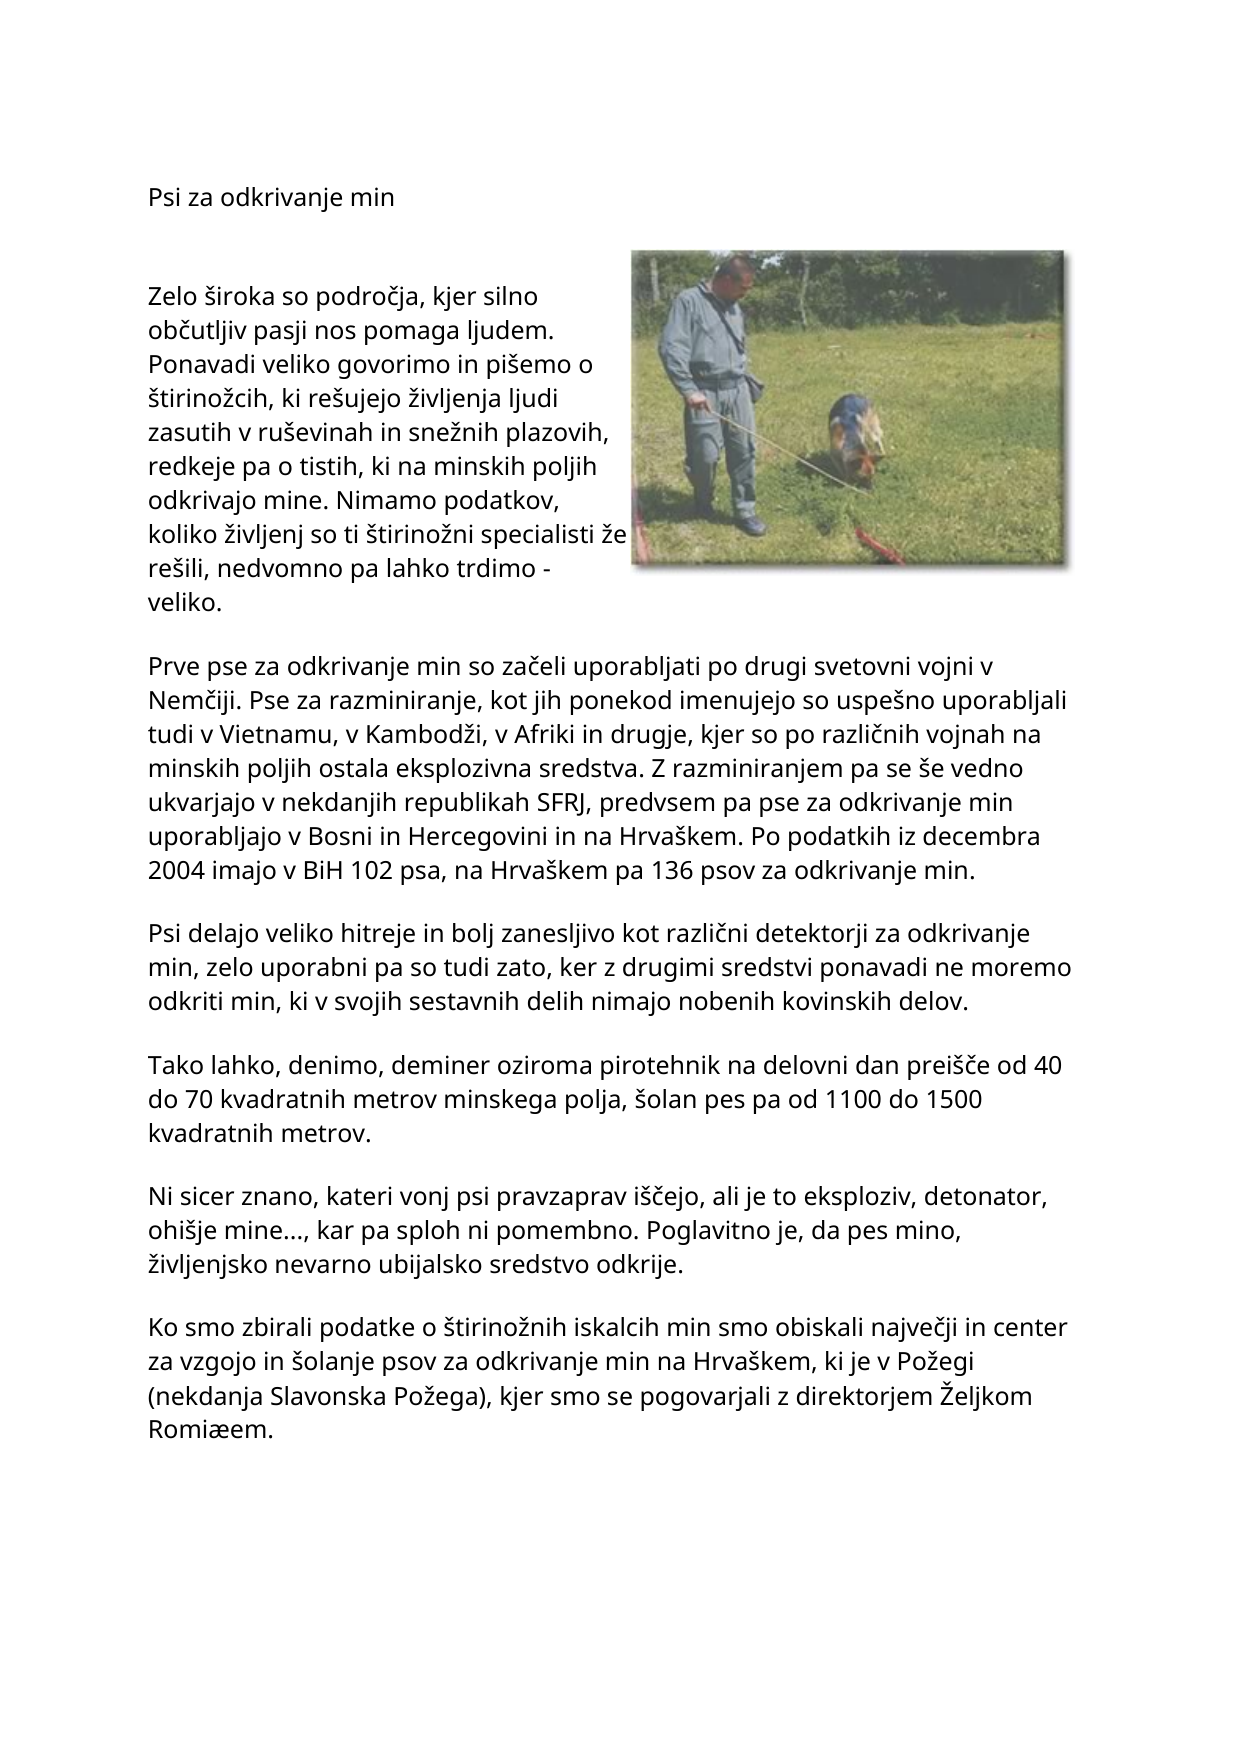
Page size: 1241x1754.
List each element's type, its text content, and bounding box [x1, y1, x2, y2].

table_cell Zelo široka so področja, kjer silno občutljiv pasji nos pomaga ljudem. Ponavadi veliko govorimo in pišemo o štirinožcih, ki rešujejo življenja ljudi zasutih v ruševinah in snežnih plazovih, redkeje pa o tistih, ki na minskih poljih odkrivajo mine. Nimamo podatkov, koliko življenj so ti štirinožni specialisti že rešili, nedvomno pa lahko trdimo - veliko. Prve pse za odkrivanje min so začeli uporabljati po drugi svetovni vojni v Nemčiji. Pse za razminiranje, kot jih ponekod imenujejo so uspešno uporabljali tudi v Vietnamu, v Kambodži, v Afriki in drugje, kjer so po različnih vojnah na minskih poljih ostala eksplozivna sredstva. Z razminiranjem pa se še vedno ukvarjajo v nekdanjih republikah SFRJ, predvsem pa pse za odkrivanje min uporabljajo v Bosni in Hercegovini in na Hrvaškem. Po podatkih iz decembra 2004 imajo v BiH 102 psa, na Hrvaškem pa 136 psov za odkrivanje min. Psi delajo veliko hitreje in bolj zanesljivo kot različni detektorji za odkrivanje min, zelo uporabni pa so tudi zato, ker z drugimi sredstvi ponavadi ne moremo odkriti min, ki v svojih sestavnih delih nimajo nobenih kovinskih delov. Tako lahko, denimo, deminer oziroma pirotehnik na delovni dan preišče od 40 do 70 kvadratnih metrov minskega polja, šolan pes pa od 1100 do 1500 kvadratnih metrov. Ni sicer znano, kateri vonj psi pravzaprav iščejo, ali je to eksploziv, detonator, ohišje mine..., kar pa sploh ni pomembno. Poglavitno je, da pes mino, življenjsko nevarno ubijalsko sredstvo odkrije. Ko smo zbirali podatke o štirinožnih iskalcih min smo obiskali največji in center za vzgojo in šolanje psov za odkrivanje min na Hrvaškem, ki je v Požegi (nekdanja Slavonska Požega), kjer smo se pogovarjali z direktorjem Željkom Romiæem. [145, 246, 1077, 1478]
table_cell Psi za odkrivanje min [145, 148, 1077, 246]
picture [630, 249, 1075, 576]
table_cell [145, 1479, 1077, 1577]
